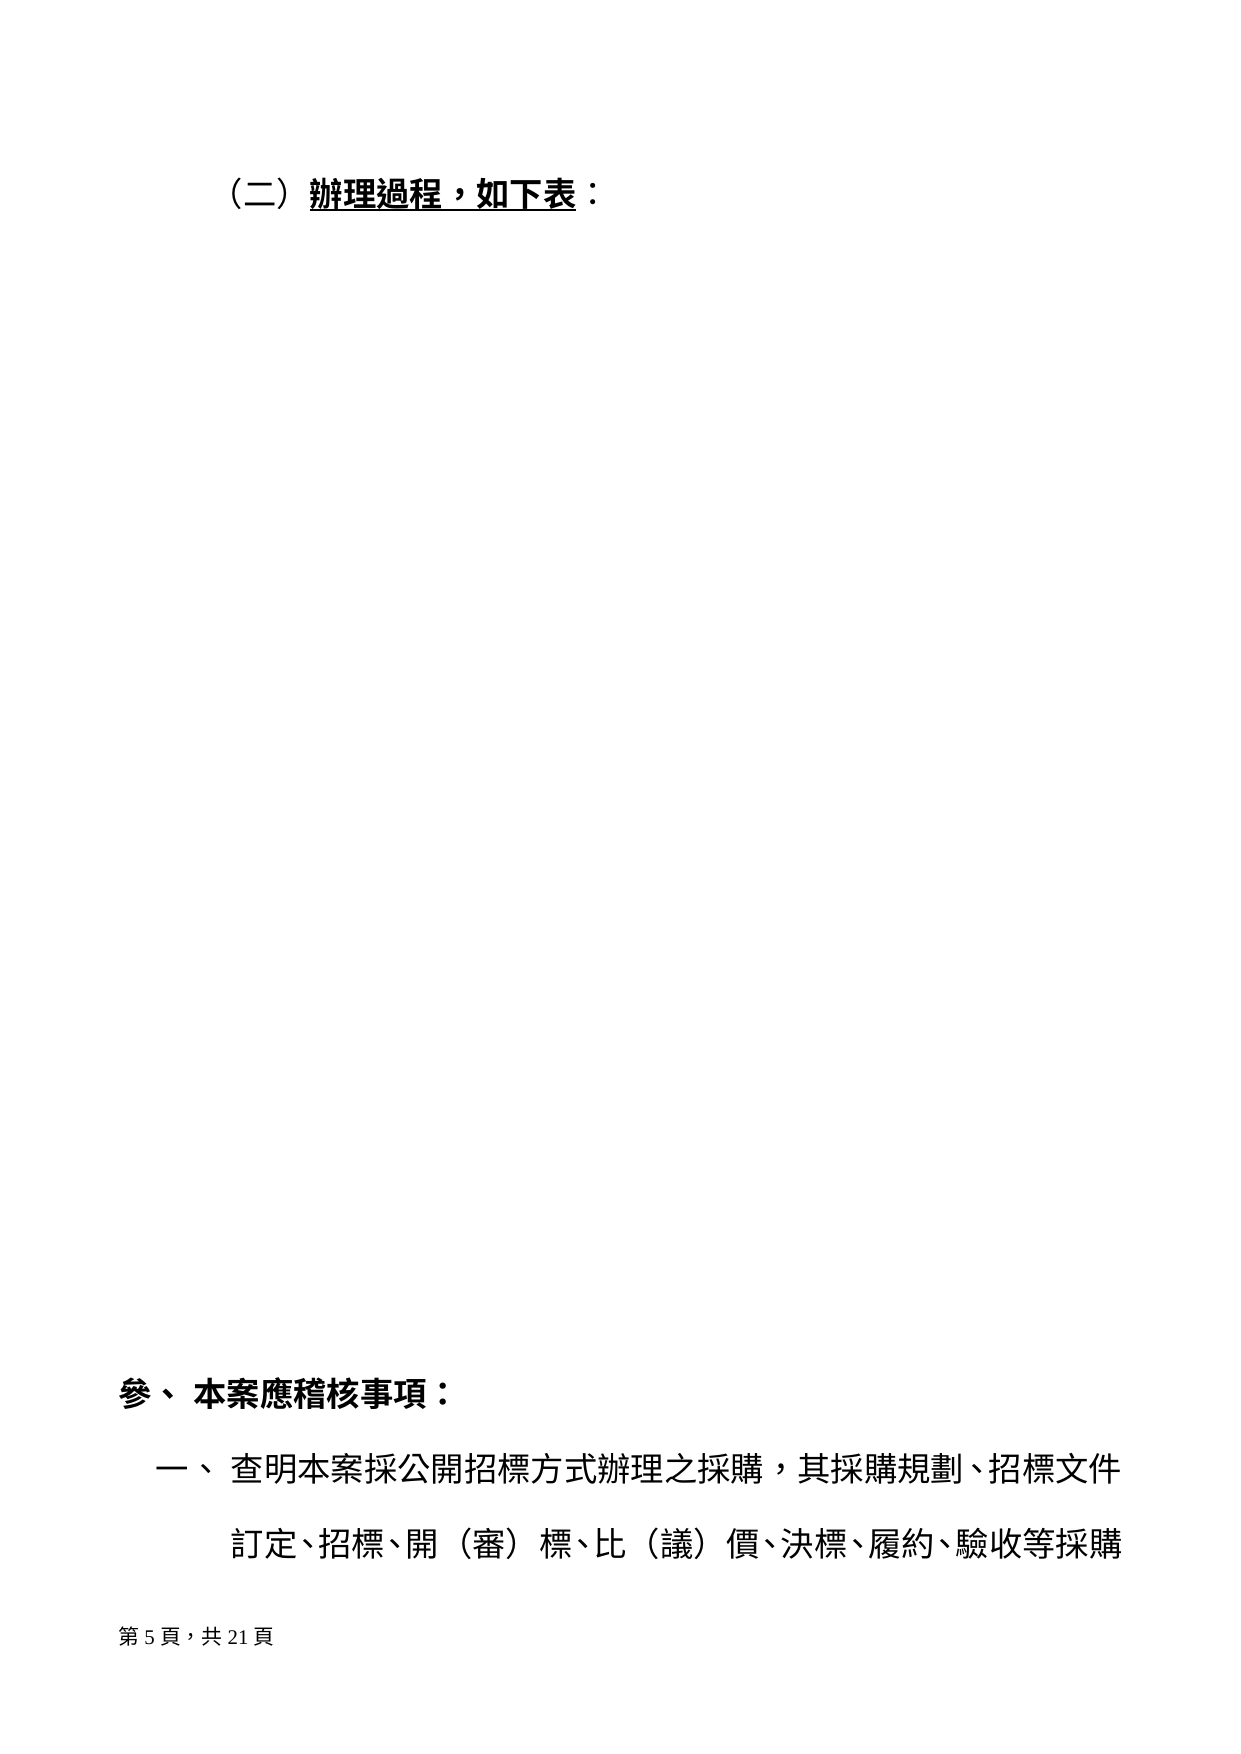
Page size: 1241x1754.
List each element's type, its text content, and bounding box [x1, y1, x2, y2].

list 查明本案採公開招標方式辦理之採購，其採購規劃、招標文件訂定、招標、開（審）標、比（議）價、決標、履約、驗收等採購 [156, 1429, 1122, 1579]
text （二）辦理過程，如下表： [118, 154, 1122, 229]
list 本案應稽核事項： [118, 1354, 1122, 1429]
